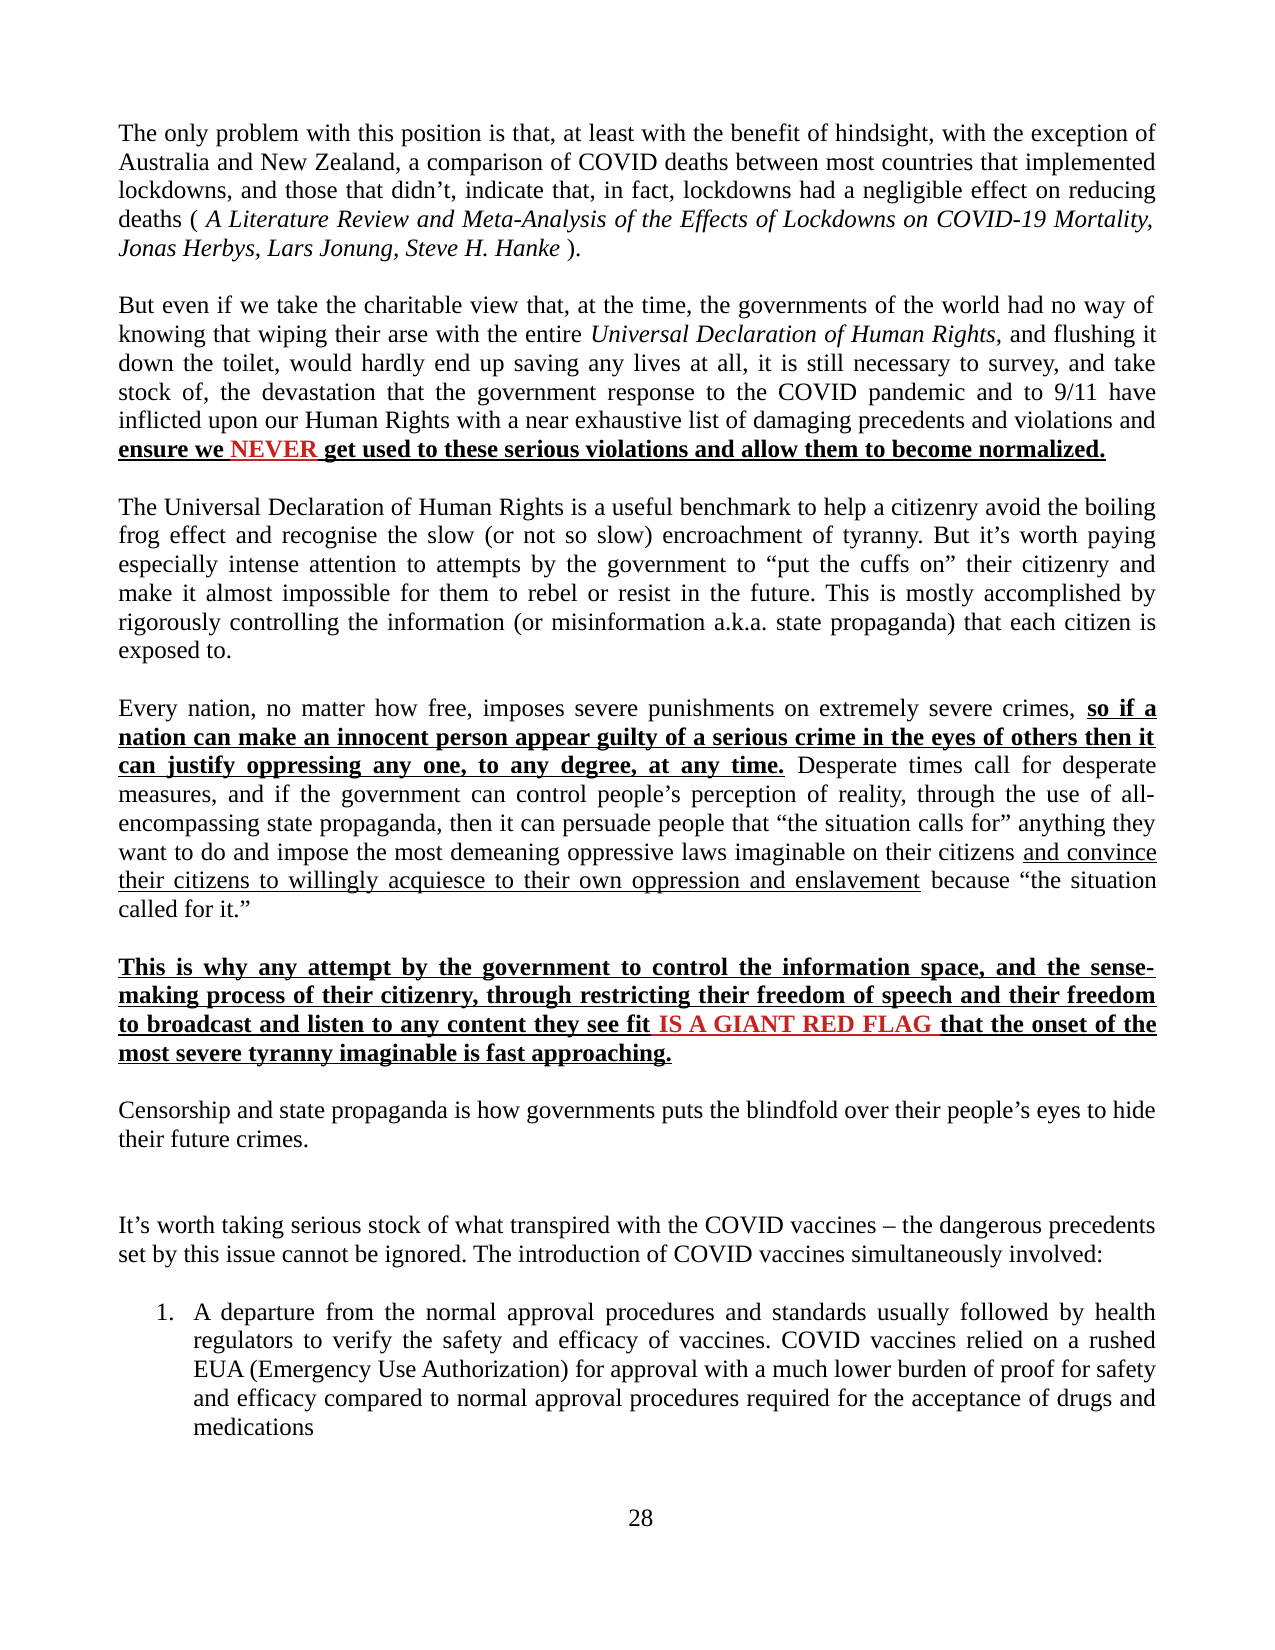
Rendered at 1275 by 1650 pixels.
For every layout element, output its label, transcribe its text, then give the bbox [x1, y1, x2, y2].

text It’s worth taking serious stock of what transpired with the COVID vaccines – the dangerous precedents set by this issue cannot be ignored. The introduction of COVID vaccines simultaneously involved: [118, 1211, 1157, 1268]
text most severe tyranny imaginable is fast approaching. [118, 1036, 1157, 1067]
text Censorship and state propaganda is how governments puts the blindfold over their people’s eyes to hide their future crimes. [118, 1096, 1157, 1153]
text But even if we take the charitable view that, at the time, the governments of the world had no way of knowing that wiping their arse with the entire Universal Declaration of Human Rights, and flushing it down the toilet, would hardly end up saving any lives at all, it is still necessary to survey, and take stock of, the devastation that the government response to the COVID pandemic and to 9/11 have inflicted upon our Human Rights with a near exhaustive list of damaging precedents and violations and ensure we NEVER get used to these serious violations and allow them to become normalized. [118, 291, 1157, 463]
text Every nation, no matter how free, imposes severe punishments on extremely severe crimes, so if a nation can make an innocent person appear guilty of a serious crime in the eyes of others then it can justify oppressing any one, to any degree, at any time. Desperate times call for desperate measures, and if the government can control people’s perception of reality, through the use of all-encompassing state propaganda, then it can persuade people that “the situation calls for” anything they want to do and impose the most demeaning oppressive laws imaginable on their citizens and convince their citizens to willingly acquiesce to their own oppression and enslavement because “the situation called for it.” [118, 693, 1157, 923]
text This is why any attempt by the government to control the information space, and the sense-making process of their citizenry, through restricting their freedom of speech and their freedom [118, 952, 1157, 1006]
text The Universal Declaration of Human Rights is a useful benchmark to help a citizenry avoid the boiling frog effect and recognise the slow (or not so slow) encroachment of tyranny. But it’s worth paying especially intense attention to attempts by the government to “put the cuffs on” their citizenry and make it almost impossible for them to rebel or resist in the future. This is mostly accomplished by rigorously controlling the information (or misinformation a.k.a. state propaganda) that each citizen is exposed to. [118, 492, 1157, 664]
text The only problem with this position is that, at least with the benefit of hindsight, with the exception of Australia and New Zealand, a comparison of COVID deaths between most countries that implemented lockdowns, and those that didn’t, indicate that, in fact, lockdowns had a negligible effect on reducing deaths ( A Literature Review and Meta-Analysis of the Effects of Lockdowns on COVID-19 Mortality, Jonas Herbys, Lars Jonung, Steve H. Hanke ). [118, 118, 1157, 262]
list A departure from the normal approval procedures and standards usually followed by health regulators to verify the safety and efficacy of vaccines. COVID vaccines relied on a rushed EUA (Emergency Use Authorization) for approval with a much lower burden of proof for safety and efficacy compared to normal approval procedures required for the acceptance of drugs and medications [156, 1297, 1157, 1441]
text to broadcast and listen to any content they see fit IS A GIANT RED FLAG that the onset of the [118, 1007, 1157, 1034]
